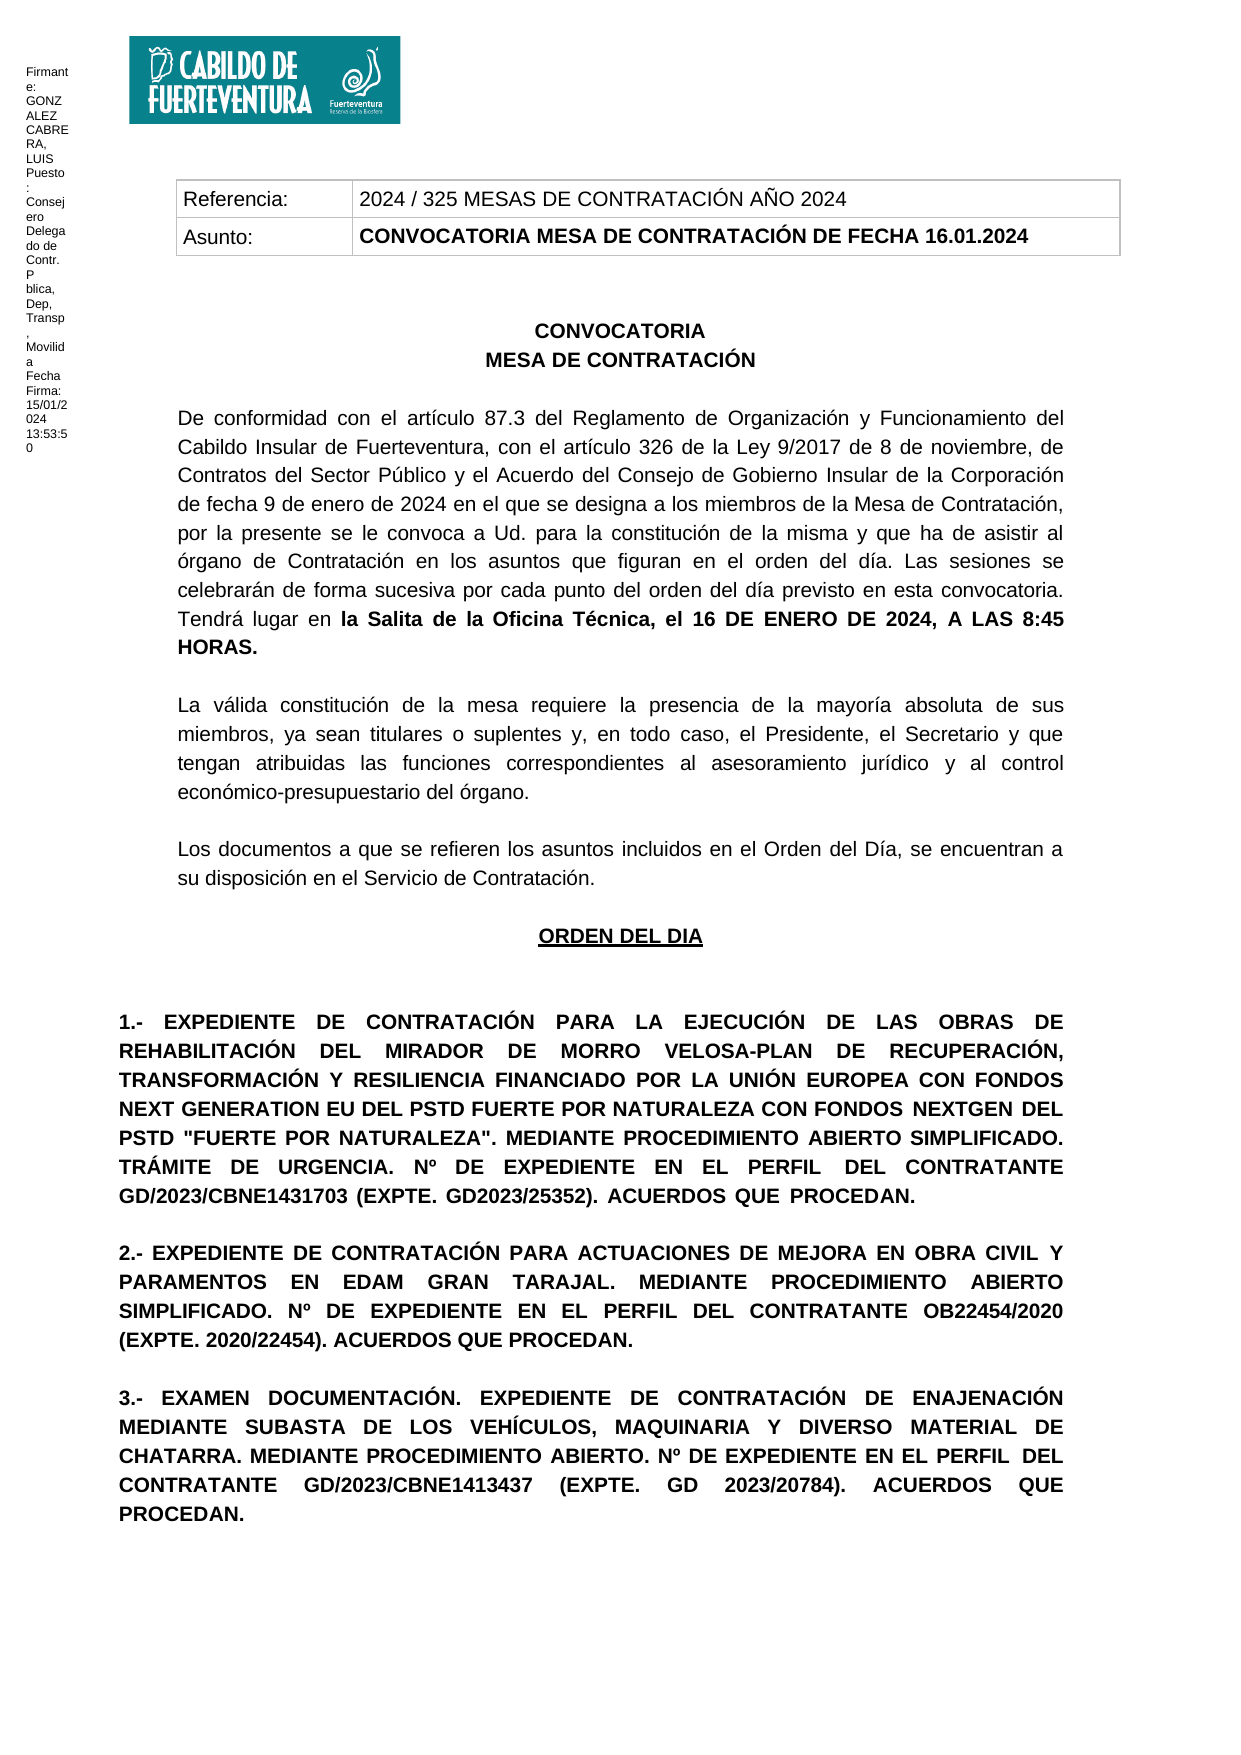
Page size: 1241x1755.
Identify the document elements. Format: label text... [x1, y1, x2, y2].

table_cell Asunto: [177, 218, 352, 254]
text Los documentos a que se refieren los asuntos incluidos en el Orden del Día, se encuentran a su disposición en el Servicio de Contratación. [177, 837, 1064, 890]
text Firmante: GONZALEZ CABRERA, LUIS [26, 65, 69, 166]
table_header 2024 / 325 MESAS DE CONTRATACIÓN AÑO 2024 [353, 181, 1119, 217]
text De conformidad con el artículo 87.3 del Reglamento de Organización y Funcionamiento del Cabildo Insular de Fuerteventura, con el artículo 326 de la Ley 9/2017 de 8 de noviembre, de Contratos del Sector Público y el Acuerdo del Consejo de Gobierno Insular de la Corporación de fecha 9 de enero de 2024 en el que se designa a los miembros de la Mesa de Contratación, por la presente se le convoca a Ud. para la constitución de la misma y que ha de asistir al órgano de Contratación en los asuntos que figuran en el orden del día. Las sesiones se celebrarán de forma sucesiva por cada punto del orden del día previsto en esta convocatoria. Tendrá lugar en la Salita de la Oficina Técnica, el 16 DE ENERO DE 2024, A LAS 8:45 HORAS. [177, 406, 1064, 659]
text ORDEN DEL DIA [119, 923, 1123, 947]
text Puesto: Consejero Delegado de Contr. P blica, Dep, Transp, Movilida Fecha Firma: 15/01/2024 13:53:50 [26, 166, 68, 455]
table_cell CONVOCATORIA MESA DE CONTRATACIÓN DE FECHA 16.01.2024 [353, 218, 1119, 254]
text 2.- EXPEDIENTE DE CONTRATACIÓN PARA ACTUACIONES DE MEJORA EN OBRA CIVIL Y PARAMENTOS EN EDAM GRAN TARAJAL. MEDIANTE PROCEDIMIENTO ABIERTO SIMPLIFICADO. Nº DE EXPEDIENTE EN EL PERFIL DEL CONTRATANTE OB22454/2020 (EXPTE. 2020/22454). ACUERDOS QUE PROCEDAN. [119, 1241, 1064, 1352]
text La válida constitución de la mesa requiere la presencia de la mayoría absoluta de sus miembros, ya sean titulares o suplentes y, en todo caso, el Presidente, el Secretario y que tengan atribuidas las funciones correspondientes al asesoramiento jurídico y al control económico-presupuestario del órgano. [177, 693, 1064, 803]
text 3.- EXAMEN DOCUMENTACIÓN. EXPEDIENTE DE CONTRATACIÓN DE ENAJENACIÓN MEDIANTE SUBASTA DE LOS VEHÍCULOS, MAQUINARIA Y DIVERSO MATERIAL DE CHATARRA. MEDIANTE PROCEDIMIENTO ABIERTO. Nº DE EXPEDIENTE EN EL PERFIL DEL CONTRATANTE GD/2023/CBNE1413437 (EXPTE. GD 2023/20784). ACUERDOS QUE PROCEDAN. [119, 1386, 1064, 1526]
text 1.- EXPEDIENTE DE CONTRATACIÓN PARA LA EJECUCIÓN DE LAS OBRAS DE REHABILITACIÓN DEL MIRADOR DE MORRO VELOSA-PLAN DE RECUPERACIÓN, TRANSFORMACIÓN Y RESILIENCIA FINANCIADO POR LA UNIÓN EUROPEA CON FONDOS NEXT GENERATION EU DEL PSTD FUERTE POR NATURALEZA CON FONDOS NEXTGEN DEL PSTD "FUERTE POR NATURALEZA". MEDIANTE PROCEDIMIENTO ABIERTO SIMPLIFICADO. TRÁMITE DE URGENCIA. Nº DE EXPEDIENTE EN EL PERFIL DEL CONTRATANTE GD/2023/CBNE1431703 (EXPTE. GD2023/25352). ACUERDOS QUE PROCEDAN. [119, 1010, 1064, 1208]
text CONVOCATORIA MESA DE CONTRATACIÓN [485, 319, 756, 372]
table_header Referencia: [177, 181, 352, 217]
